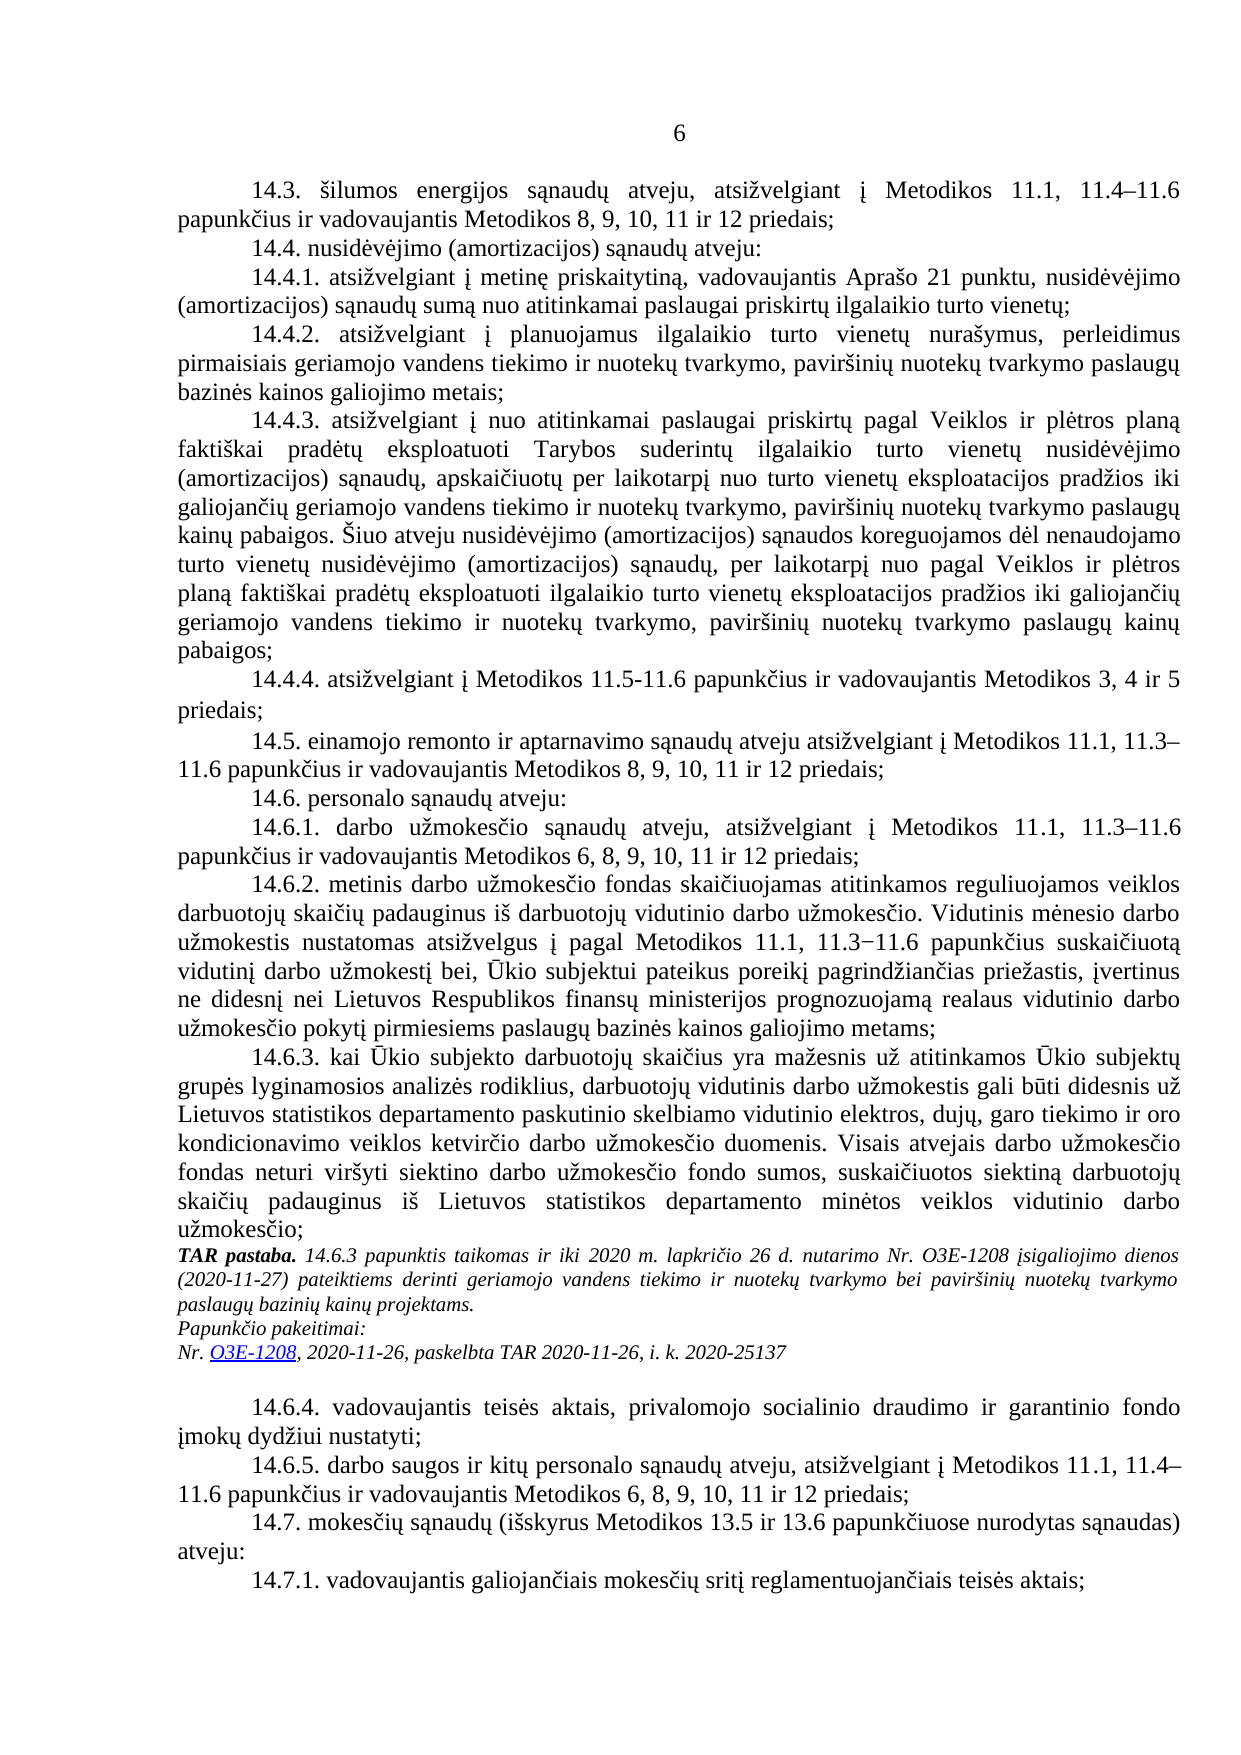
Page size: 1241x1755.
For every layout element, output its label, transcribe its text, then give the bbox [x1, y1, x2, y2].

text 14.6.5. darbo saugos ir kitų personalo sąnaudų atveju, atsižvelgiant į Metodikos 11.1, 11.4–11.6 papunkčius ir vadovaujantis Metodikos 6, 8, 9, 10, 11 ir 12 priedais; [177, 1450, 1181, 1507]
text 14.6.3. kai Ūkio subjekto darbuotojų skaičius yra mažesnis už atitinkamos Ūkio subjektų grupės lyginamosios analizės rodiklius, darbuotojų vidutinis darbo užmokestis gali būti didesnis už Lietuvos statistikos departamento paskutinio skelbiamo vidutinio elektros, dujų, garo tiekimo ir oro kondicionavimo veiklos ketvirčio darbo užmokesčio duomenis. Visais atvejais darbo užmokesčio fondas neturi viršyti siektino darbo užmokesčio fondo sumos, suskaičiuotos siektiną darbuotojų skaičių padauginus iš Lietuvos statistikos departamento minėtos veiklos vidutinio darbo užmokesčio; [177, 1042, 1181, 1243]
text 14.5. einamojo remonto ir aptarnavimo sąnaudų atveju atsižvelgiant į Metodikos 11.1, 11.3–11.6 papunkčius ir vadovaujantis Metodikos 8, 9, 10, 11 ir 12 priedais; [177, 726, 1181, 783]
text TAR pastaba. 14.6.3 papunktis taikomas ir iki 2020 m. lapkričio 26 d. nutarimo Nr. O3E-1208 įsigaliojimo dienos (2020-11-27) pateiktiems derinti geriamojo vandens tiekimo ir nuotekų tvarkymo bei paviršinių nuotekų tvarkymo paslaugų bazinių kainų projektams. [177, 1243, 1181, 1316]
text Nr. O3E-1208, 2020-11-26, paskelbta TAR 2020-11-26, i. k. 2020-25137 [177, 1339, 1181, 1364]
text 14.3. šilumos energijos sąnaudų atveju, atsižvelgiant į Metodikos 11.1, 11.4–11.6 papunkčius ir vadovaujantis Metodikos 8, 9, 10, 11 ir 12 priedais; [177, 176, 1181, 233]
text 14.4.2. atsižvelgiant į planuojamus ilgalaikio turto vienetų nurašymus, perleidimus pirmaisiais geriamojo vandens tiekimo ir nuotekų tvarkymo, paviršinių nuotekų tvarkymo paslaugų bazinės kainos galiojimo metais; [177, 319, 1181, 406]
text 14.6.2. metinis darbo užmokesčio fondas skaičiuojamas atitinkamos reguliuojamos veiklos darbuotojų skaičių padauginus iš darbuotojų vidutinio darbo užmokesčio. Vidutinis mėnesio darbo užmokestis nustatomas atsižvelgus į pagal Metodikos 11.1, 11.3−11.6 papunkčius suskaičiuotą vidutinį darbo užmokestį bei, Ūkio subjektui pateikus poreikį pagrindžiančias priežastis, įvertinus ne didesnį nei Lietuvos Respublikos finansų ministerijos prognozuojamą realaus vidutinio darbo užmokesčio pokytį pirmiesiems paslaugų bazinės kainos galiojimo metams; [177, 869, 1181, 1042]
text 14.6. personalo sąnaudų atveju: [177, 783, 1181, 812]
text 14.4.4. atsižvelgiant į Metodikos 11.5-11.6 papunkčius ir vadovaujantis Metodikos 3, 4 ir 5 priedais; [177, 664, 1181, 724]
text Papunkčio pakeitimai: [177, 1316, 1181, 1339]
text 14.6.1. darbo užmokesčio sąnaudų atveju, atsižvelgiant į Metodikos 11.1, 11.3–11.6 papunkčius ir vadovaujantis Metodikos 6, 8, 9, 10, 11 ir 12 priedais; [177, 812, 1181, 869]
text 14.6.4. vadovaujantis teisės aktais, privalomojo socialinio draudimo ir garantinio fondo įmokų dydžiui nustatyti; [177, 1392, 1181, 1450]
text 14.7. mokesčių sąnaudų (išskyrus Metodikos 13.5 ir 13.6 papunkčiuose nurodytas sąnaudas) atveju: [177, 1507, 1181, 1565]
text 14.4.1. atsižvelgiant į metinę priskaitytiną, vadovaujantis Aprašo 21 punktu, nusidėvėjimo (amortizacijos) sąnaudų sumą nuo atitinkamai paslaugai priskirtų ilgalaikio turto vienetų; [177, 262, 1181, 319]
text 14.7.1. vadovaujantis galiojančiais mokesčių sritį reglamentuojančiais teisės aktais; [177, 1565, 1181, 1594]
text 14.4. nusidėvėjimo (amortizacijos) sąnaudų atveju: [177, 233, 1181, 262]
text 14.4.3. atsižvelgiant į nuo atitinkamai paslaugai priskirtų pagal Veiklos ir plėtros planą faktiškai pradėtų eksploatuoti Tarybos suderintų ilgalaikio turto vienetų nusidėvėjimo (amortizacijos) sąnaudų, apskaičiuotų per laikotarpį nuo turto vienetų eksploatacijos pradžios iki galiojančių geriamojo vandens tiekimo ir nuotekų tvarkymo, paviršinių nuotekų tvarkymo paslaugų kainų pabaigos. Šiuo atveju nusidėvėjimo (amortizacijos) sąnaudos koreguojamos dėl nenaudojamo turto vienetų nusidėvėjimo (amortizacijos) sąnaudų, per laikotarpį nuo pagal Veiklos ir plėtros planą faktiškai pradėtų eksploatuoti ilgalaikio turto vienetų eksploatacijos pradžios iki galiojančių geriamojo vandens tiekimo ir nuotekų tvarkymo, paviršinių nuotekų tvarkymo paslaugų kainų pabaigos; [177, 406, 1181, 664]
